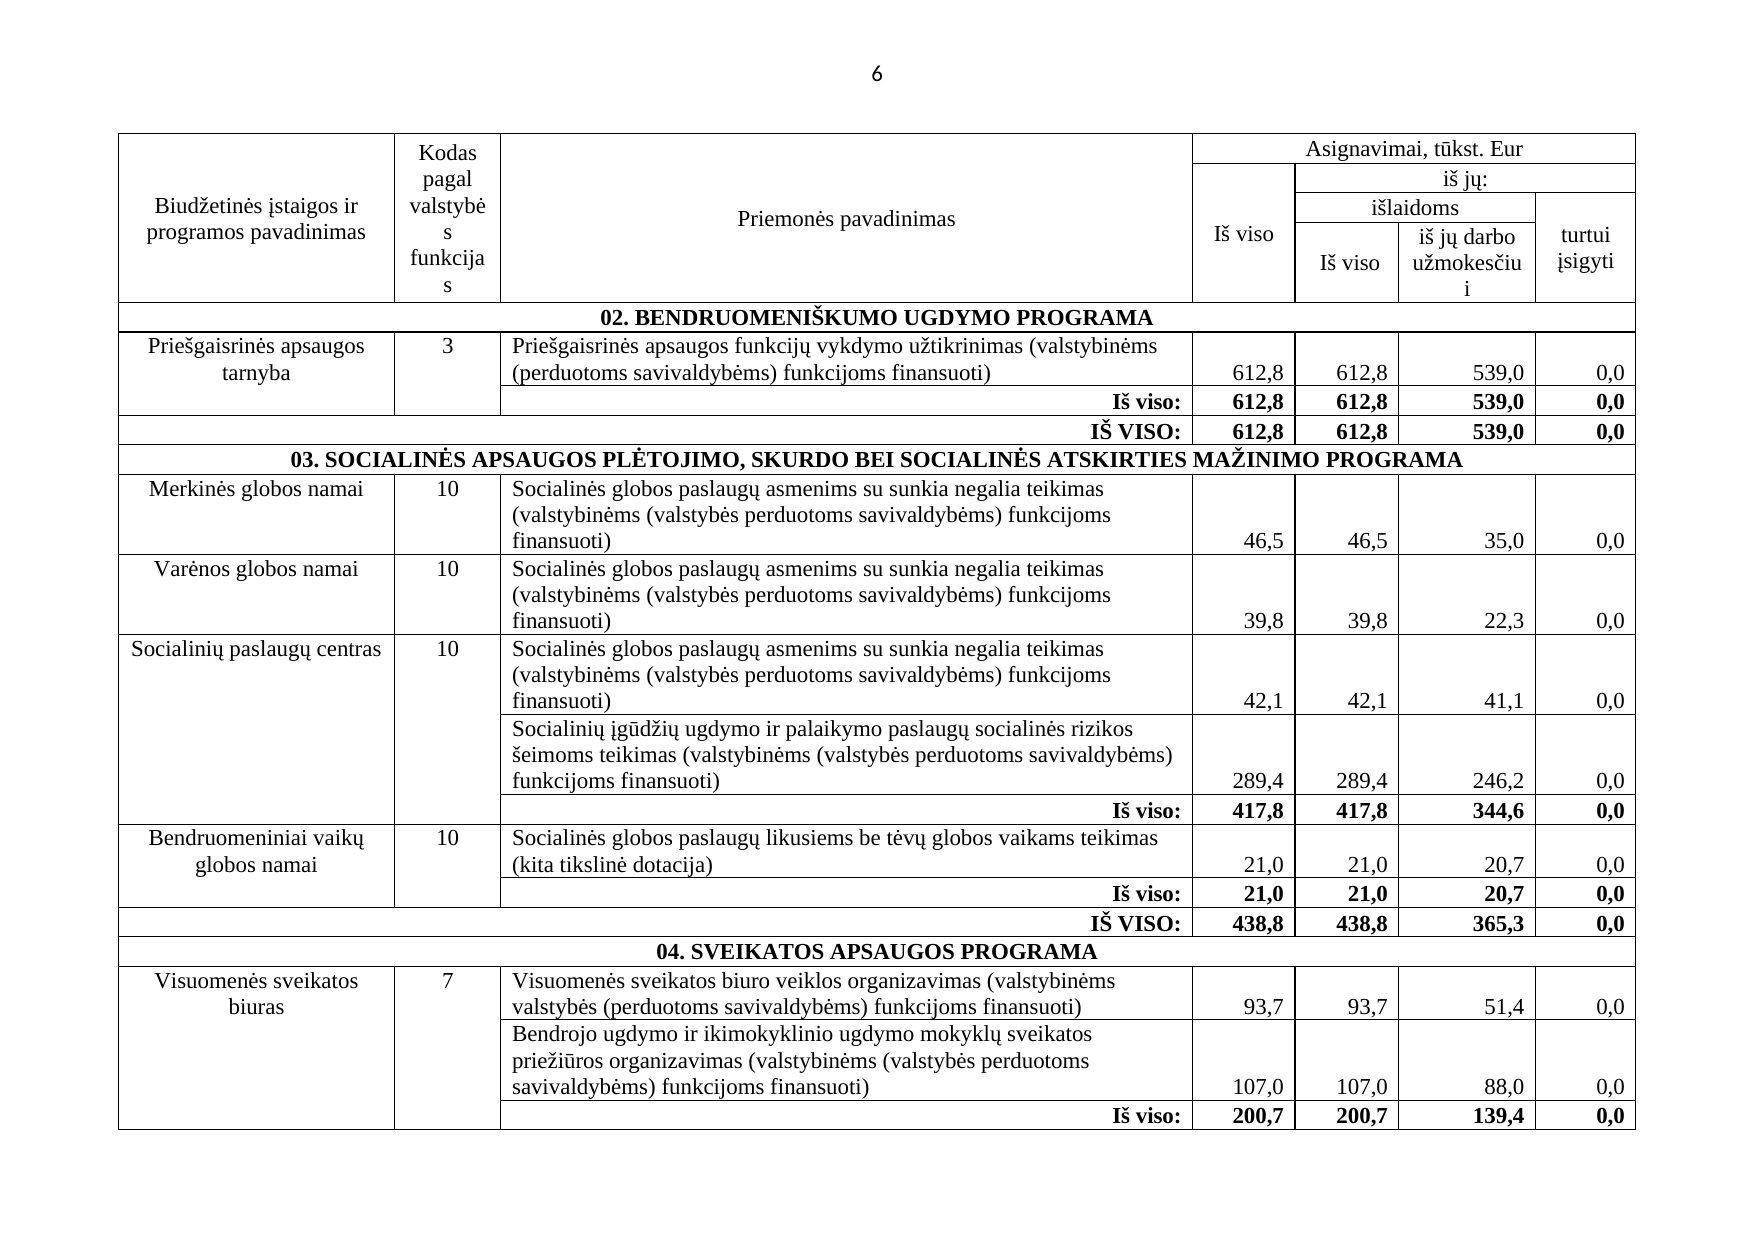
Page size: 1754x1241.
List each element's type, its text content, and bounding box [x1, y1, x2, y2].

table_cell 7 [395, 967, 500, 1129]
table_cell 0,0 [1536, 416, 1635, 444]
table_cell Socialinės globos paslaugų asmenims su sunkia negalia teikimas (valstybinėms (valstybės perduotoms savivaldybėms) funkcijoms finansuoti) [501, 635, 1192, 714]
table_cell 0,0 [1536, 825, 1635, 877]
table_cell 3 [395, 333, 500, 414]
table_cell 88,0 [1399, 1020, 1535, 1099]
table_cell 0,0 [1536, 333, 1635, 385]
table_header Asignavimai, tūkst. Eur [1193, 134, 1635, 163]
table_cell 21,0 [1193, 878, 1294, 907]
table_cell Iš viso: [501, 1101, 1192, 1129]
table_cell 200,7 [1296, 1101, 1398, 1129]
table_cell Iš viso [1193, 164, 1294, 302]
table_cell Bendrojo ugdymo ir ikimokyklinio ugdymo mokyklų sveikatos priežiūros organizavimas (valstybinėms (valstybės perduotoms savivaldybėms) funkcijoms finansuoti) [501, 1020, 1192, 1099]
table_cell 39,8 [1193, 555, 1294, 634]
table_cell 344,6 [1399, 795, 1535, 823]
table_cell 438,8 [1296, 908, 1398, 936]
table_cell 10 [395, 635, 500, 823]
table_cell 539,0 [1399, 416, 1535, 444]
table_cell 93,7 [1296, 967, 1398, 1019]
table_cell Socialinės globos paslaugų asmenims su sunkia negalia teikimas (valstybinėms (valstybės perduotoms savivaldybėms) funkcijoms finansuoti) [501, 555, 1192, 634]
table_cell 42,1 [1296, 635, 1398, 714]
table_cell Iš viso: [501, 795, 1192, 823]
table_cell 39,8 [1296, 555, 1398, 634]
table_cell 21,0 [1193, 825, 1294, 877]
table_cell 03. SOCIALINĖS APSAUGOS PLĖTOJIMO, SKURDO BEI SOCIALINĖS ATSKIRTIES MAŽINIMO PROGRAMA [119, 445, 1635, 473]
table_cell Socialinės globos paslaugų likusiems be tėvų globos vaikams teikimas (kita tikslinė dotacija) [501, 825, 1192, 877]
table_cell 612,8 [1193, 386, 1294, 414]
table_cell Socialinių įgūdžių ugdymo ir palaikymo paslaugų socialinės rizikos šeimoms teikimas (valstybinėms (valstybės perduotoms savivaldybėms) funkcijoms finansuoti) [501, 715, 1192, 794]
table_cell 10 [395, 475, 500, 554]
table_cell 289,4 [1296, 715, 1398, 794]
table_cell 20,7 [1399, 825, 1535, 877]
table_cell 41,1 [1399, 635, 1535, 714]
table_cell 10 [395, 825, 500, 907]
table_cell 612,8 [1296, 386, 1398, 414]
table_cell 42,1 [1193, 635, 1294, 714]
table_cell Varėnos globos namai [119, 555, 394, 634]
table_cell 139,4 [1399, 1101, 1535, 1129]
table_cell 417,8 [1193, 795, 1294, 823]
table_cell 21,0 [1296, 825, 1398, 877]
table_cell Priešgaisrinės apsaugos funkcijų vykdymo užtikrinimas (valstybinėms (perduotoms savivaldybėms) funkcijoms finansuoti) [501, 333, 1192, 385]
table_cell 200,7 [1193, 1101, 1294, 1129]
table_cell Socialinių paslaugų centras [119, 635, 394, 823]
table_cell 438,8 [1193, 908, 1294, 936]
table_cell Bendruomeniniai vaikų globos namai [119, 825, 394, 907]
table_cell 20,7 [1399, 878, 1535, 907]
table_cell 0,0 [1536, 1020, 1635, 1099]
table_cell 0,0 [1536, 878, 1635, 907]
table_header Biudžetinės įstaigos ir programos pavadinimas [119, 134, 394, 302]
table_cell 35,0 [1399, 475, 1535, 554]
table_cell 51,4 [1399, 967, 1535, 1019]
table_cell 04. SVEIKATOS APSAUGOS PROGRAMA [119, 937, 1635, 966]
table_cell 46,5 [1296, 475, 1398, 554]
table_cell 0,0 [1536, 635, 1635, 714]
table_cell Socialinės globos paslaugų asmenims su sunkia negalia teikimas (valstybinėms (valstybės perduotoms savivaldybėms) funkcijoms finansuoti) [501, 475, 1192, 554]
table_cell Iš viso: [501, 386, 1192, 414]
table_cell 0,0 [1536, 386, 1635, 414]
table_cell IŠ VISO: [119, 416, 1192, 444]
table_header Kodas pagal valstybės funkcijas [395, 134, 500, 302]
table_cell 365,3 [1399, 908, 1535, 936]
table_cell 417,8 [1296, 795, 1398, 823]
table_cell 10 [395, 555, 500, 634]
table_cell 612,8 [1193, 416, 1294, 444]
table_cell Visuomenės sveikatos biuras [119, 967, 394, 1129]
table_cell 0,0 [1536, 1101, 1635, 1129]
table_cell 246,2 [1399, 715, 1535, 794]
table_cell turtui įsigyti [1536, 193, 1635, 302]
table_cell Merkinės globos namai [119, 475, 394, 554]
table_cell 612,8 [1193, 333, 1294, 385]
table_cell 612,8 [1296, 333, 1398, 385]
table_cell iš jų darbo užmokesčiui [1399, 223, 1535, 302]
table_cell 612,8 [1296, 416, 1398, 444]
table_cell 21,0 [1296, 878, 1398, 907]
table_cell išlaidoms [1296, 193, 1535, 222]
table_cell 0,0 [1536, 967, 1635, 1019]
table_cell 0,0 [1536, 715, 1635, 794]
table_cell 22,3 [1399, 555, 1535, 634]
table_cell 02. BENDRUOMENIŠKUMO UGDYMO PROGRAMA [119, 303, 1635, 331]
table_cell 289,4 [1193, 715, 1294, 794]
table_cell 0,0 [1536, 795, 1635, 823]
table_cell 539,0 [1399, 333, 1535, 385]
table_cell 0,0 [1536, 475, 1635, 554]
table_cell 93,7 [1193, 967, 1294, 1019]
table_cell Iš viso: [501, 878, 1192, 907]
table_cell Iš viso [1296, 223, 1398, 302]
table_cell Priešgaisrinės apsaugos tarnyba [119, 333, 394, 414]
table_cell Visuomenės sveikatos biuro veiklos organizavimas (valstybinėms valstybės (perduotoms savivaldybėms) funkcijoms finansuoti) [501, 967, 1192, 1019]
table_cell IŠ VISO: [119, 908, 1192, 936]
table_cell 46,5 [1193, 475, 1294, 554]
table_cell 0,0 [1536, 555, 1635, 634]
table_cell 107,0 [1193, 1020, 1294, 1099]
table_header Priemonės pavadinimas [501, 134, 1192, 302]
table_cell 0,0 [1536, 908, 1635, 936]
table_cell 107,0 [1296, 1020, 1398, 1099]
table_cell 539,0 [1399, 386, 1535, 414]
table_cell iš jų: [1296, 164, 1635, 192]
